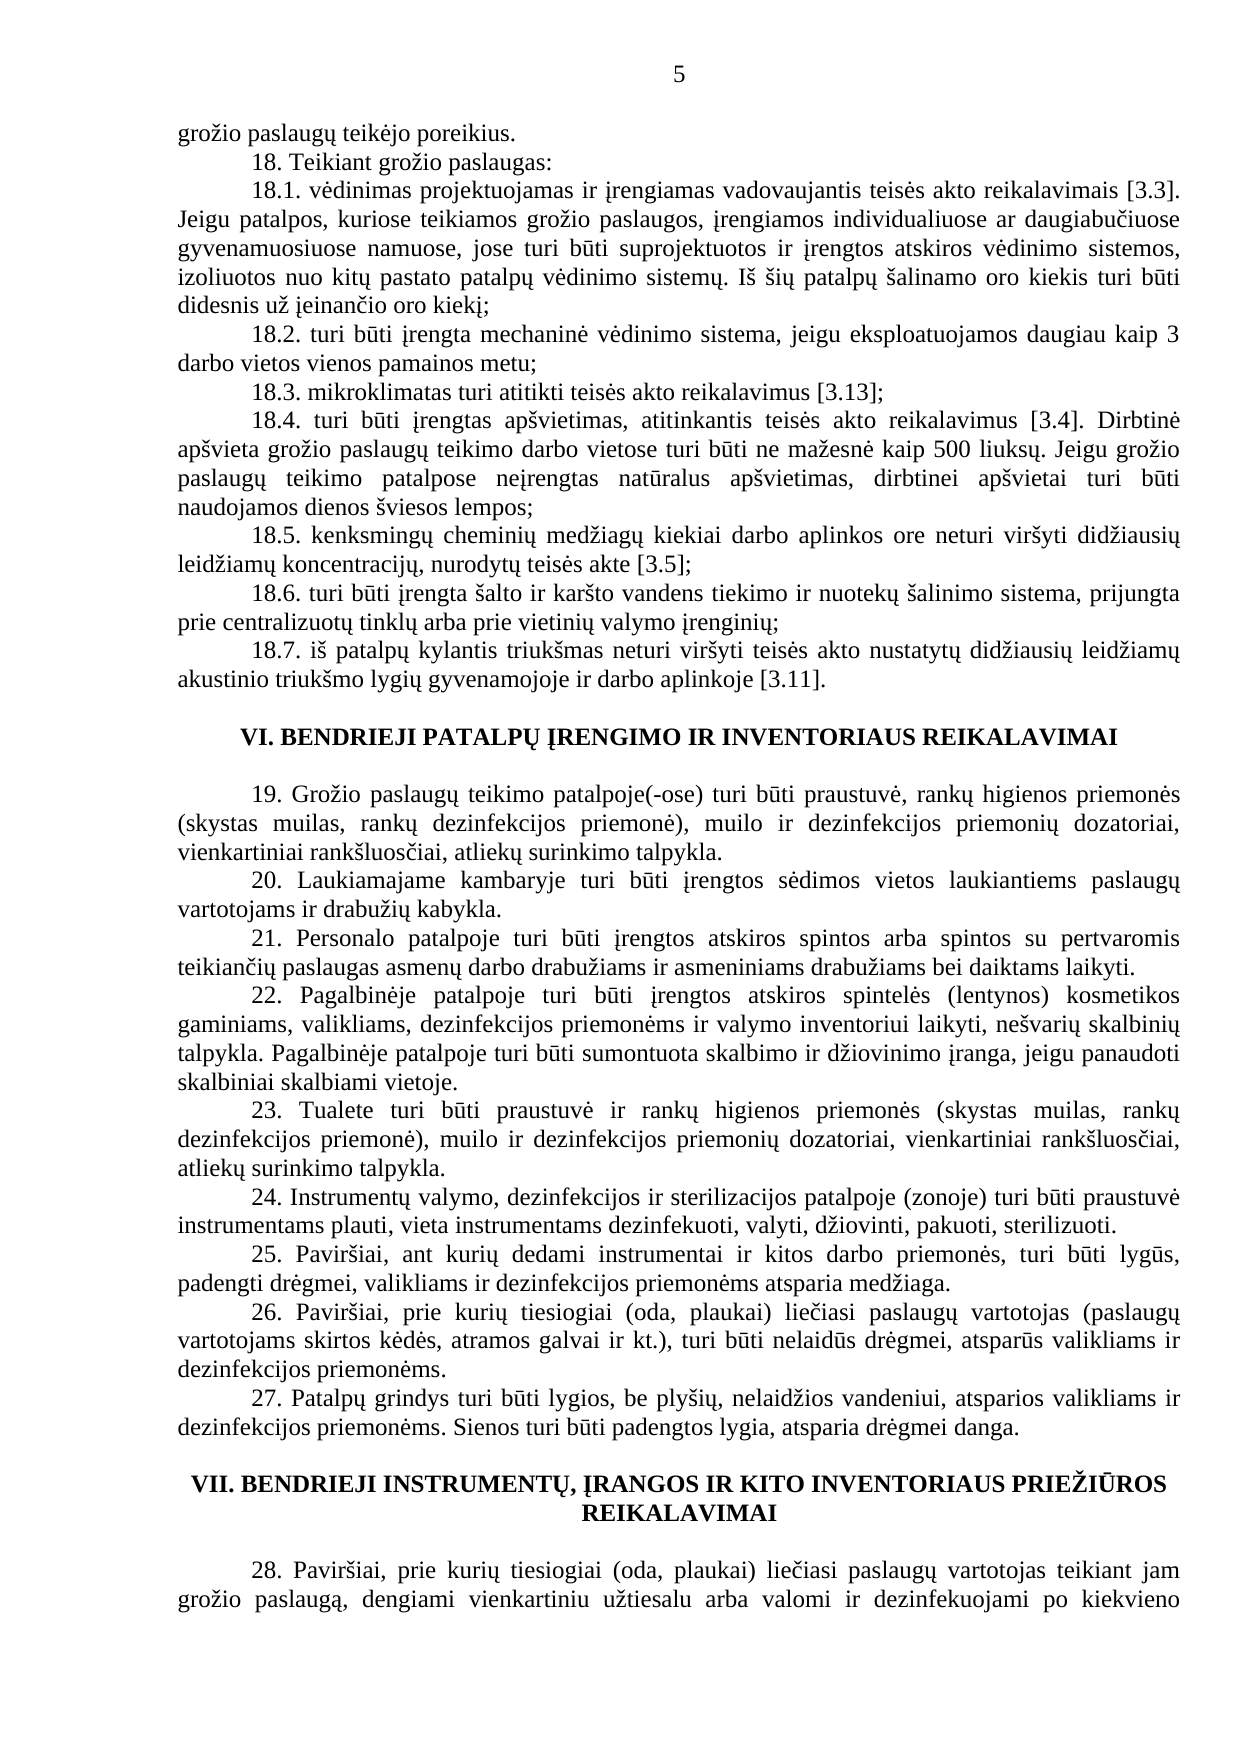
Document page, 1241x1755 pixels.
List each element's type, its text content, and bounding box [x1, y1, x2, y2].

text 24. Instrumentų valymo, dezinfekcijos ir sterilizacijos patalpoje (zonoje) turi būti praustuvė instrumentams plauti, vieta instrumentams dezinfekuoti, valyti, džiovinti, pakuoti, sterilizuoti. [177, 1182, 1181, 1239]
text VII. BENDRIEJI INSTRUMENTŲ, ĮRANGOS IR KITO INVENTORIAUS PRIEŽIŪROS REIKALAVIMAI [177, 1469, 1181, 1527]
text 22. Pagalbinėje patalpoje turi būti įrengtos atskiros spintelės (lentynos) kosmetikos gaminiams, valikliams, dezinfekcijos priemonėms ir valymo inventoriui laikyti, nešvarių skalbinių talpykla. Pagalbinėje patalpoje turi būti sumontuota skalbimo ir džiovinimo įranga, jeigu panaudoti skalbiniai skalbiami vietoje. [177, 981, 1181, 1096]
text 28. Paviršiai, prie kurių tiesiogiai (oda, plaukai) liečiasi paslaugų vartotojas teikiant jam grožio paslaugą, dengiami vienkartiniu užtiesalu arba valomi ir dezinfekuojami po kiekvieno [177, 1556, 1181, 1613]
text grožio paslaugų teikėjo poreikius. [177, 118, 1181, 147]
text 19. Grožio paslaugų teikimo patalpoje(-ose) turi būti praustuvė, rankų higienos priemonės (skystas muilas, rankų dezinfekcijos priemonė), muilo ir dezinfekcijos priemonių dozatoriai, vienkartiniai rankšluosčiai, atliekų surinkimo talpykla. [177, 779, 1181, 866]
text 21. Personalo patalpoje turi būti įrengtos atskiros spintos arba spintos su pertvaromis teikiančių paslaugas asmenų darbo drabužiams ir asmeniniams drabužiams bei daiktams laikyti. [177, 923, 1181, 981]
text 20. Laukiamajame kambaryje turi būti įrengtos sėdimos vietos laukiantiems paslaugų vartotojams ir drabužių kabykla. [177, 866, 1181, 923]
text 18.6. turi būti įrengta šalto ir karšto vandens tiekimo ir nuotekų šalinimo sistema, prijungta prie centralizuotų tinklų arba prie vietinių valymo įrenginių; [177, 578, 1181, 636]
text VI. BENDRIEJI PATALPŲ ĮRENGIMO IR INVENTORIAUS REIKALAVIMAI [177, 722, 1181, 751]
text 18.5. kenksmingų cheminių medžiagų kiekiai darbo aplinkos ore neturi viršyti didžiausių leidžiamų koncentracijų, nurodytų teisės akte [3.5]; [177, 521, 1181, 578]
text 25. Paviršiai, ant kurių dedami instrumentai ir kitos darbo priemonės, turi būti lygūs, padengti drėgmei, valikliams ir dezinfekcijos priemonėms atsparia medžiaga. [177, 1239, 1181, 1297]
text 18.7. iš patalpų kylantis triukšmas neturi viršyti teisės akto nustatytų didžiausių leidžiamų akustinio triukšmo lygių gyvenamojoje ir darbo aplinkoje [3.11]. [177, 636, 1181, 693]
text 26. Paviršiai, prie kurių tiesiogiai (oda, plaukai) liečiasi paslaugų vartotojas (paslaugų vartotojams skirtos kėdės, atramos galvai ir kt.), turi būti nelaidūs drėgmei, atsparūs valikliams ir dezinfekcijos priemonėms. [177, 1297, 1181, 1383]
text 18.2. turi būti įrengta mechaninė vėdinimo sistema, jeigu eksploatuojamos daugiau kaip 3 darbo vietos vienos pamainos metu; [177, 319, 1181, 377]
text 18.1. vėdinimas projektuojamas ir įrengiamas vadovaujantis teisės akto reikalavimais [3.3]. Jeigu patalpos, kuriose teikiamos grožio paslaugos, įrengiamos individualiuose ar daugiabučiuose gyvenamuosiuose namuose, jose turi būti suprojektuotos ir įrengtos atskiros vėdinimo sistemos, izoliuotos nuo kitų pastato patalpų vėdinimo sistemų. Iš šių patalpų šalinamo oro kiekis turi būti didesnis už įeinančio oro kiekį; [177, 176, 1181, 319]
text 27. Patalpų grindys turi būti lygios, be plyšių, nelaidžios vandeniui, atsparios valikliams ir dezinfekcijos priemonėms. Sienos turi būti padengtos lygia, atsparia drėgmei danga. [177, 1383, 1181, 1441]
text 23. Tualete turi būti praustuvė ir rankų higienos priemonės (skystas muilas, rankų dezinfekcijos priemonė), muilo ir dezinfekcijos priemonių dozatoriai, vienkartiniai rankšluosčiai, atliekų surinkimo talpykla. [177, 1096, 1181, 1182]
text 18.3. mikroklimatas turi atitikti teisės akto reikalavimus [3.13]; [177, 377, 1181, 406]
text 18.4. turi būti įrengtas apšvietimas, atitinkantis teisės akto reikalavimus [3.4]. Dirbtinė apšvieta grožio paslaugų teikimo darbo vietose turi būti ne mažesnė kaip 500 liuksų. Jeigu grožio paslaugų teikimo patalpose neįrengtas natūralus apšvietimas, dirbtinei apšvietai turi būti naudojamos dienos šviesos lempos; [177, 406, 1181, 521]
text 18. Teikiant grožio paslaugas: [177, 147, 1181, 176]
